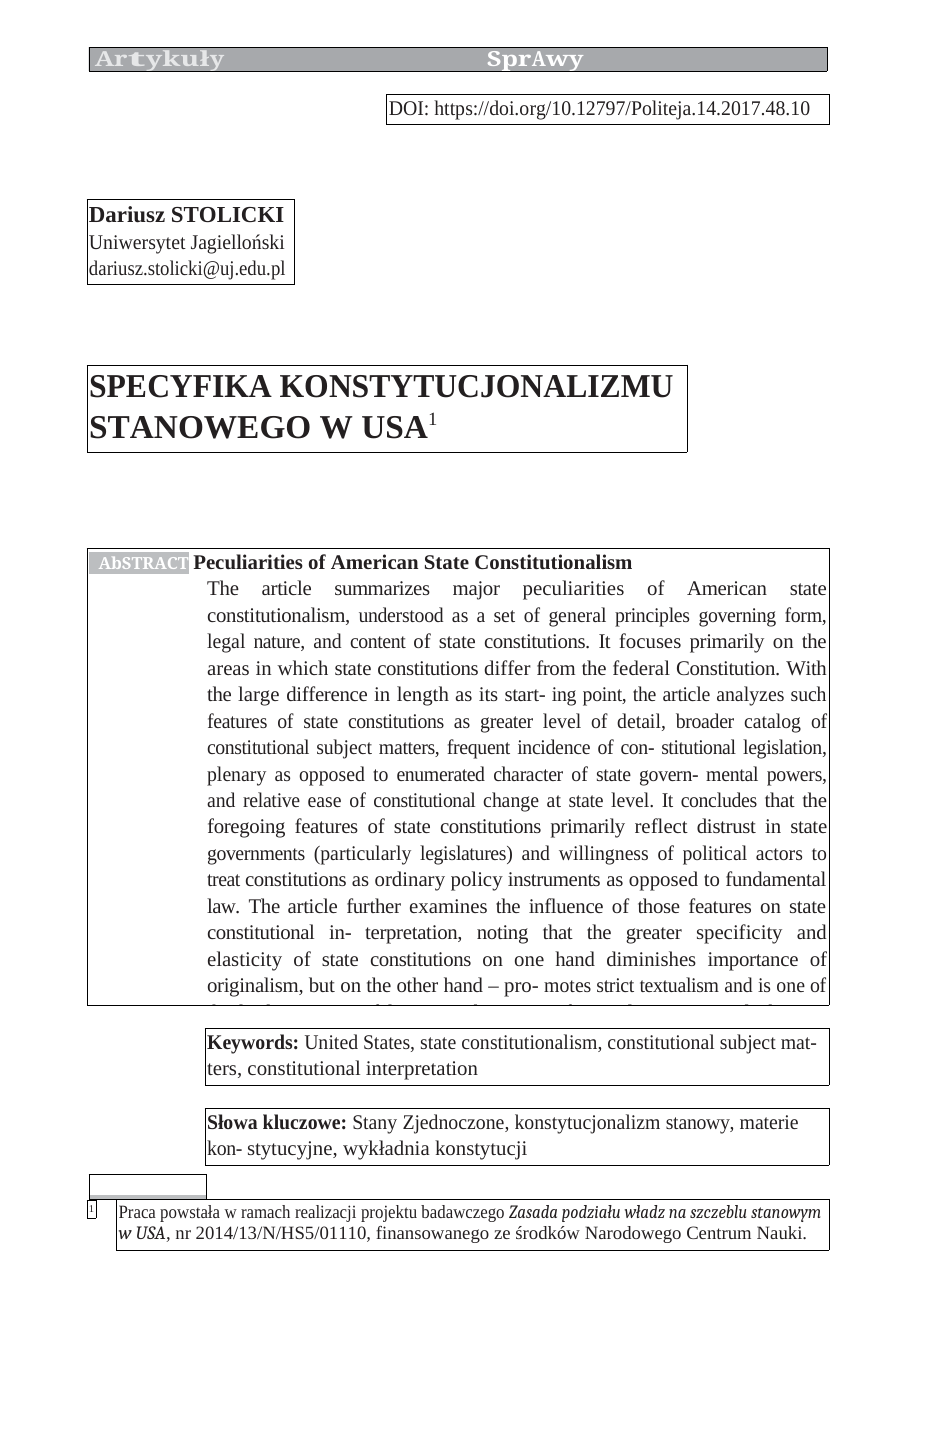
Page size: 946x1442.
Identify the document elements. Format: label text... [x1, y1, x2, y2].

text The article summarizes major peculiarities of American state constitutionalism, understood as a set of general principles governing form, legal nature, and content of state constitutions. It focuses primarily on the areas in which state constitutions differ from the federal Constitution. With the large difference in length as its start- ing point, the article analyzes such features of state constitutions as greater level of detail, broader catalog of constitutional subject matters, frequent incidence of con- stitutional legislation, plenary as opposed to enumerated character of state govern- mental powers, and relative ease of constitutional change at state level. It concludes that the foregoing features of state constitutions primarily reflect distrust in state governments (particularly legislatures) and willingness of political actors to treat constitutions as ordinary policy instruments as opposed to fundamental law. The article further examines the influence of those features on state constitutional in- terpretation, noting that the greater specificity and elasticity of state constitutions on one hand diminishes importance of originalism, but on the other hand – pro- motes strict textualism and is one of the leading causes of lesser incidence on infor- mal constitutional changes (especially judge-made) in the states. [207, 576, 827, 1005]
text AbSTRACT Peculiarities of American State Constitutionalism [89, 550, 829, 574]
text SPECYFIKA KONSTYTUCJONALIZMU STANOWEGO W USA1 [89, 366, 687, 446]
text Praca powstała w ramach realizacji projektu badawczego Zasada podziału władz na szczeblu stanowym w USA, nr 2014/13/N/HS5/01110, finansowanego ze środków Narodowego Centrum Nauki. [118, 1201, 829, 1244]
text Artykuły SprAwy międzynArodowe [94, 48, 827, 71]
text Dariusz STOLICKI Uniwersytet Jagielloński dariusz.stolicki@uj.edu.pl [89, 201, 294, 280]
text Keywords: United States, state constitutionalism, constitutional subject mat- ters, constitutional interpretation [207, 1030, 827, 1080]
text 1 [89, 1203, 96, 1214]
text Słowa kluczowe: Stany Zjednoczone, konstytucjonalizm stanowy, materie kon- stytucyjne, wykładnia konstytucji [207, 1110, 827, 1160]
text DOI: https://doi.org/10.12797/Politeja.14.2017.48.10 [388, 96, 829, 120]
